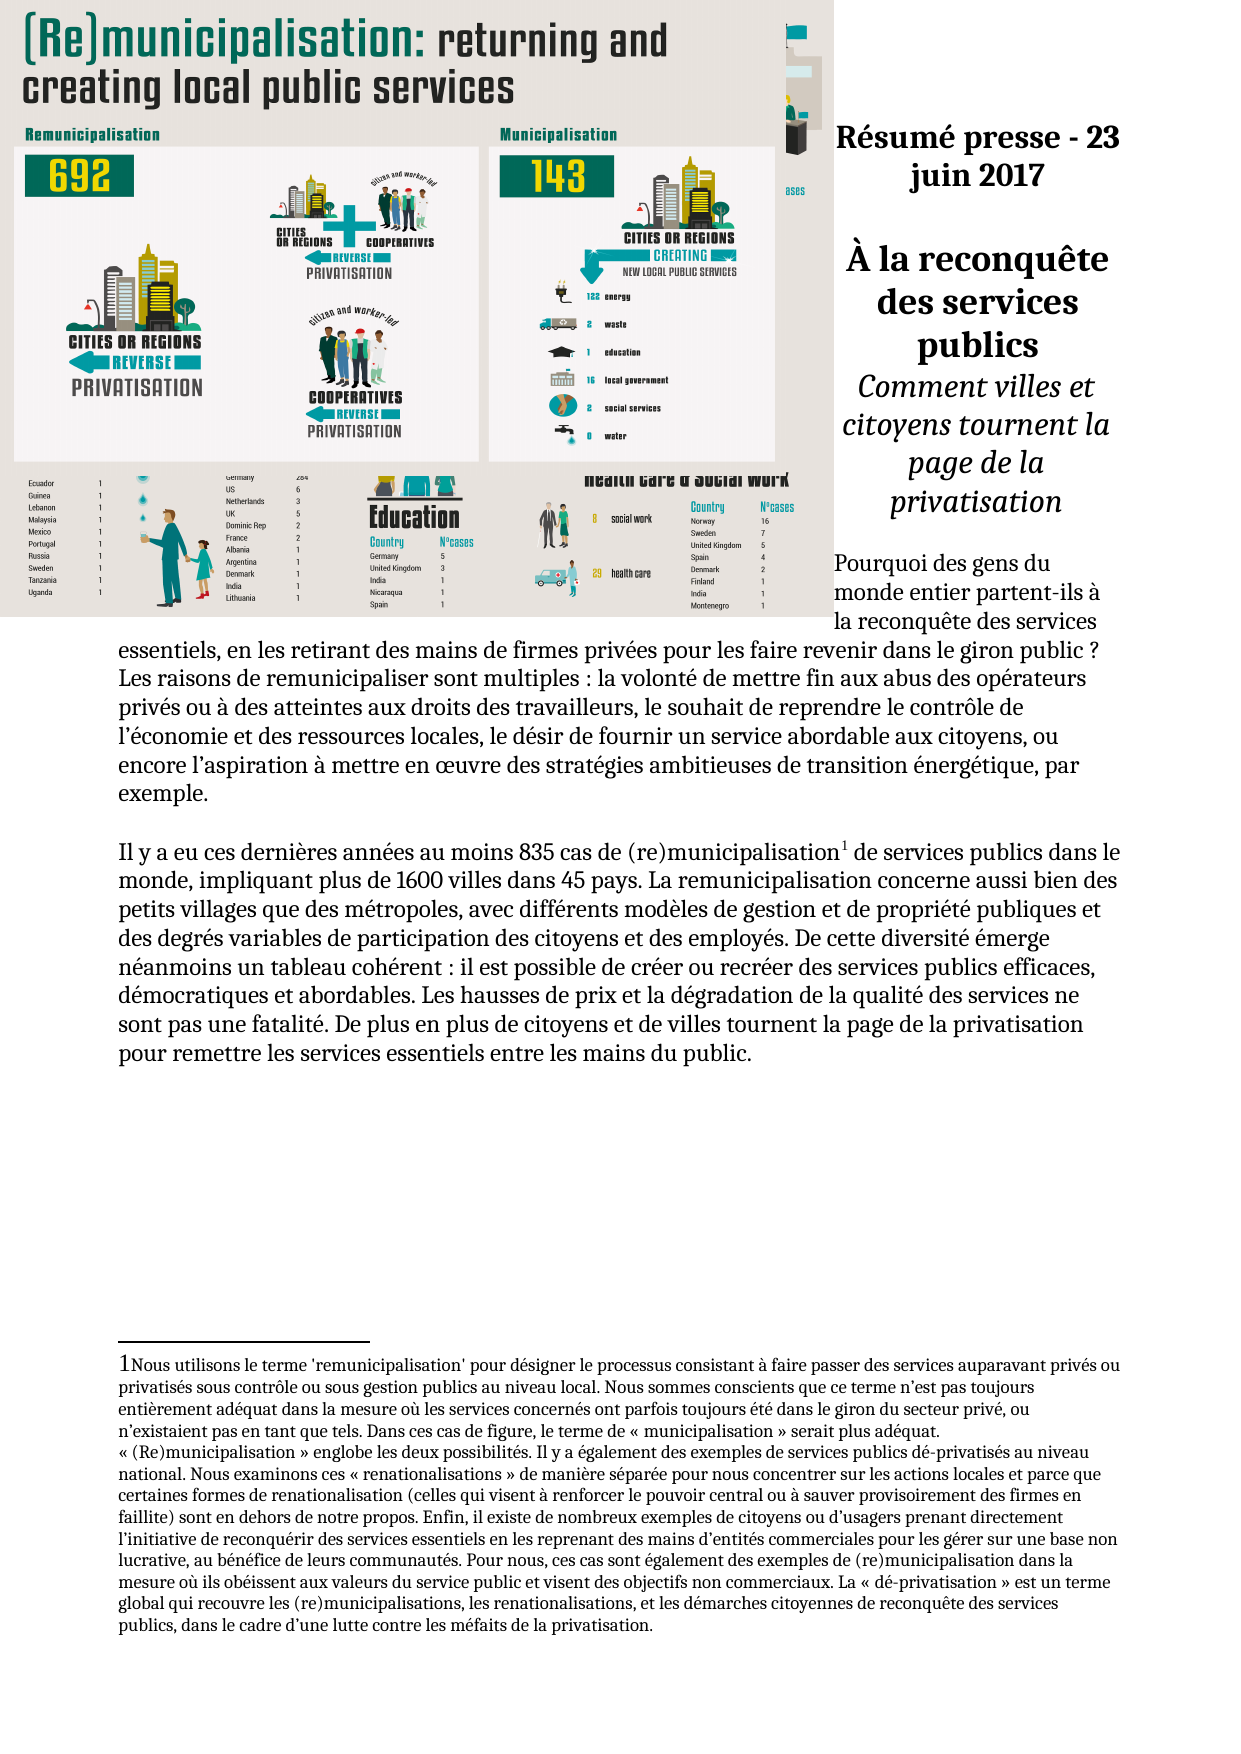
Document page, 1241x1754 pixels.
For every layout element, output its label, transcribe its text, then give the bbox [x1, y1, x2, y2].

text Nous utilisons le terme 'remunicipalisation' pour désigner le processus consistant à faire passer des services auparavant privés ou privatisés sous contrôle ou sous gestion publics au niveau local. Nous sommes conscients que ce terme n’est pas toujours entièrement adéquat dans la mesure où les services concernés ont parfois toujours été dans le giron du secteur privé, ou n’existaient pas en tant que tels. Dans ces cas de figure, le terme de « municipalisation » serait plus adéquat. « (Re)municipalisation » englobe les deux possibilités. Il y a également des exemples de services publics dé-privatisés au niveau national. Nous examinons ces « renationalisations » de manière séparée pour nous concentrer sur les actions locales et parce que certaines formes de renationalisation (celles qui visent à renforcer le pouvoir central ou à sauver provisoirement des firmes en faillite) sont en dehors de notre propos. Enfin, il existe de nombreux exemples de citoyens ou d’usagers prenant directement l’initiative de reconquérir des services essentiels en les reprenant des mains d’entités commerciales pour les gérer sur une base non lucrative, au bénéfice de leurs communautés. Pour nous, ces cas sont également des exemples de (re)municipalisation dans la mesure où ils obéissent aux valeurs du service public et visent des objectifs non commerciaux. La « dé-privatisation » est un terme global qui recouvre les (re)municipalisations, les renationalisations, et les démarches citoyennes de reconquête des services publics, dans le cadre d’une lutte contre les méfaits de la privatisation. [118, 1348, 1122, 1636]
picture [0, 0, 834, 617]
text Comment villes et citoyens tournent la page de la privatisation [834, 367, 1122, 521]
text Il y a eu ces dernières années au moins 835 cas de (re)municipalisation de services publics dans le monde, impliquant plus de 1600 villes dans 45 pays. La remunicipalisation concerne aussi bien des petits villages que des métropoles, avec différents modèles de gestion et de propriété publiques et des degrés variables de participation des citoyens et des employés. De cette diversité émerge néanmoins un tableau cohérent : il est possible de créer ou recréer des services publics efficaces, démocratiques et abordables. Les hausses de prix et la dégradation de la qualité des services ne sont pas une fatalité. De plus en plus de citoyens et de villes tournent la page de la privatisation pour remettre les services essentiels entre les mains du public. [118, 837, 1122, 1068]
text Résumé presse - 23 juin 2017 [834, 118, 1122, 195]
text À la reconquête des services publics [834, 238, 1122, 367]
text Pourquoi des gens du monde entier partent-ils à la reconquête des services essentiels, en les retirant des mains de firmes privées pour les faire revenir dans le giron public ? Les raisons de remunicipaliser sont multiples : la volonté de mettre fin aux abus des opérateurs privés ou à des atteintes aux droits des travailleurs, le souhait de reprendre le contrôle de l’économie et des ressources locales, le désir de fournir un service abordable aux citoyens, ou encore l’aspiration à mettre en œuvre des stratégies ambitieuses de transition énergétique, par exemple. [118, 549, 1122, 808]
